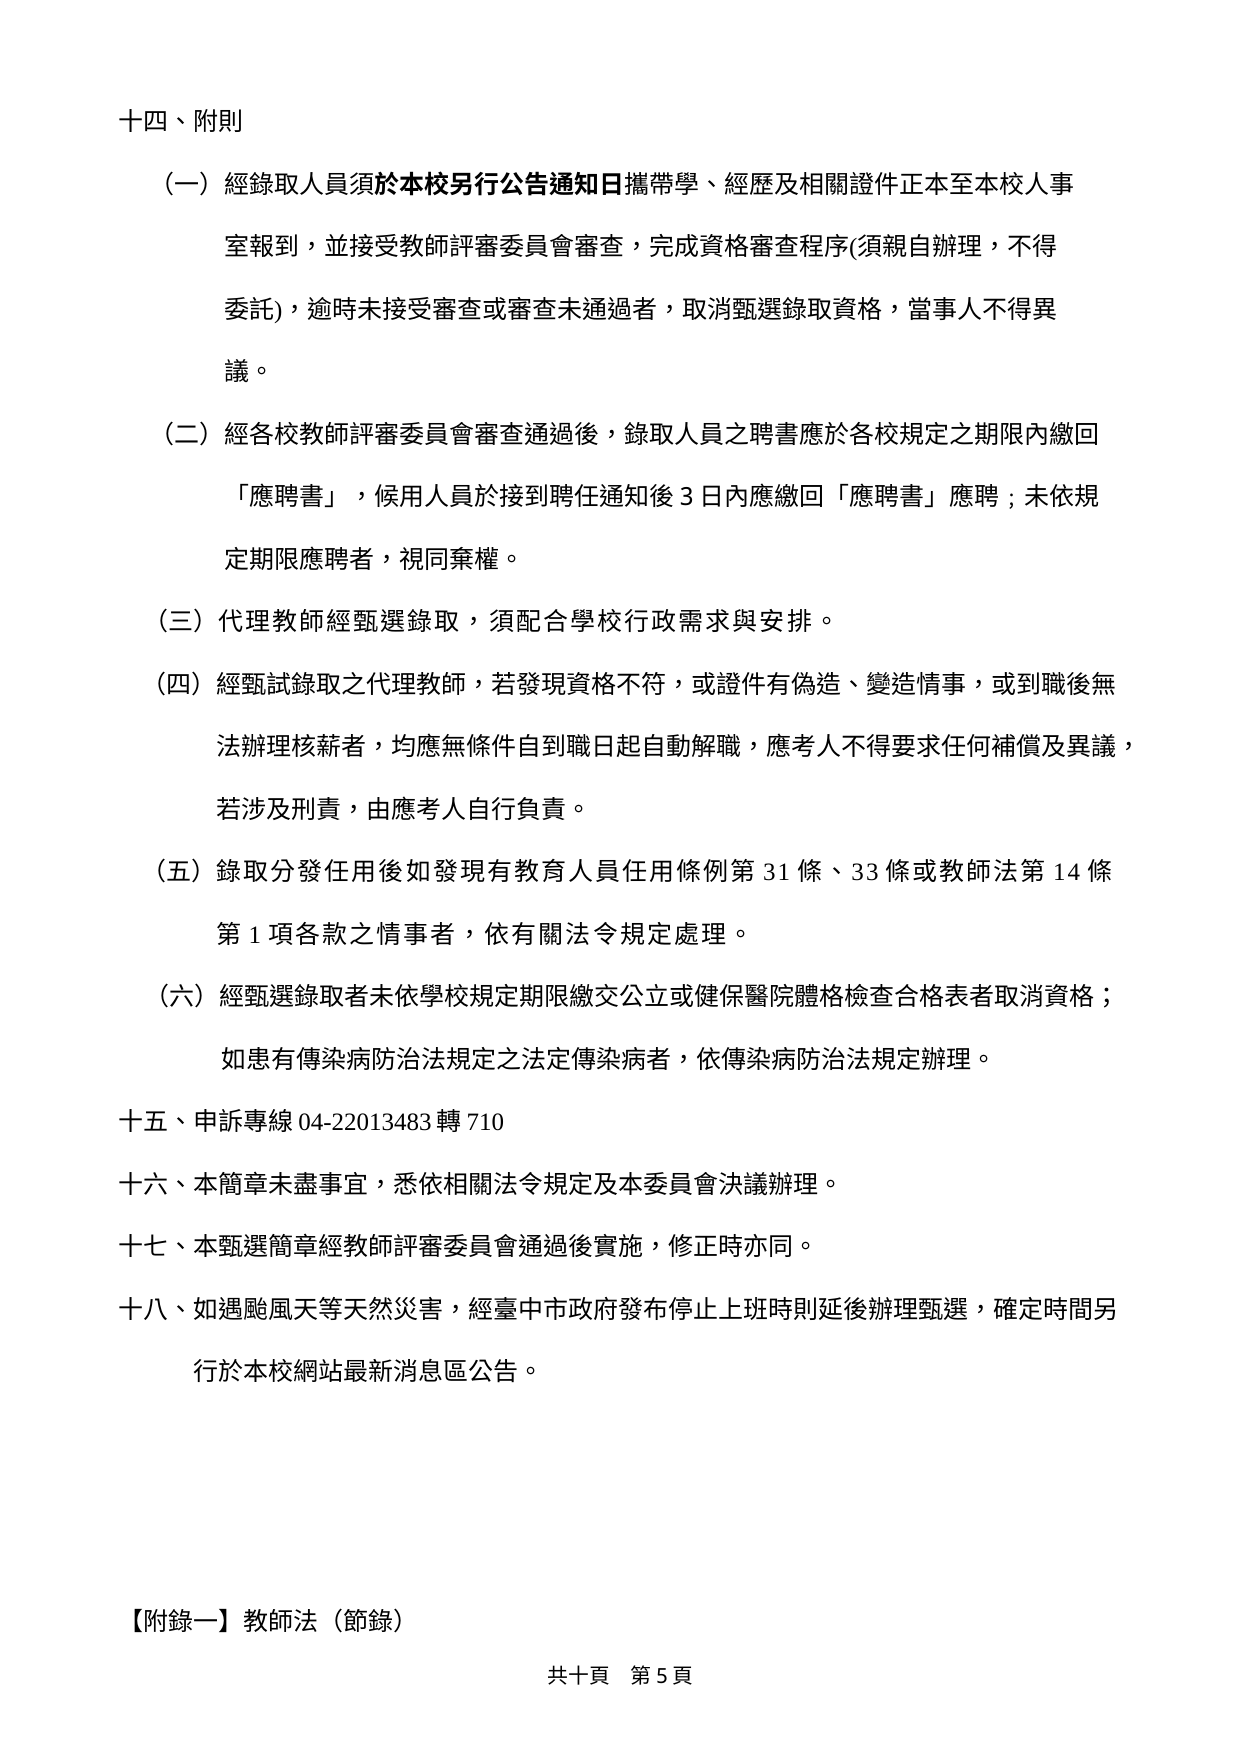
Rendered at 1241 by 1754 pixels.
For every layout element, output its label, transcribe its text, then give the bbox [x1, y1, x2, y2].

text 十四、附則 [118, 78, 1122, 141]
text 十八、如遇颱風天等天然災害，經臺中市政府發布停止上班時則延後辦理甄選，確定時間另行於本校網站最新消息區公告。 [118, 1266, 1122, 1391]
text （三）代理教師經甄選錄取，須配合學校行政需求與安排。 [118, 578, 1122, 641]
text 十六、本簡章未盡事宜，悉依相關法令規定及本委員會決議辦理。 [118, 1141, 1122, 1203]
text 十七、本甄選簡章經教師評審委員會通過後實施，修正時亦同。 [118, 1203, 1122, 1266]
text （二）經各校教師評審委員會審查通過後，錄取人員之聘書應於各校規定之期限內繳回「應聘書」，候用人員於接到聘任通知後3日內應繳回「應聘書」應聘﹔未依規定期限應聘者，視同棄權。 [149, 391, 1122, 578]
text 【附錄一】教師法（節錄） [118, 1578, 1122, 1641]
text （五）錄取分發任用後如發現有教育人員任用條例第31條、33條或教師法第14條第1項各款之情事者，依有關法令規定處理。 [141, 828, 1122, 953]
text （六）經甄選錄取者未依學校規定期限繳交公立或健保醫院體格檢查合格表者取消資格；如患有傳染病防治法規定之法定傳染病者，依傳染病防治法規定辦理。 [144, 953, 1122, 1078]
text 十五、申訴專線04-22013483轉710 [118, 1078, 1122, 1141]
text （四）經甄試錄取之代理教師，若發現資格不符，或證件有偽造、變造情事，或到職後無法辦理核薪者，均應無條件自到職日起自動解職，應考人不得要求任何補償及異議，若涉及刑責，由應考人自行負責。 [141, 641, 1122, 828]
text （一）經錄取人員須於本校另行公告通知日攜帶學、經歷及相關證件正本至本校人事室報到，並接受教師評審委員會審查，完成資格審查程序(須親自辦理，不得委託)，逾時未接受審查或審查未通過者，取消甄選錄取資格，當事人不得異議。 [149, 141, 1078, 391]
